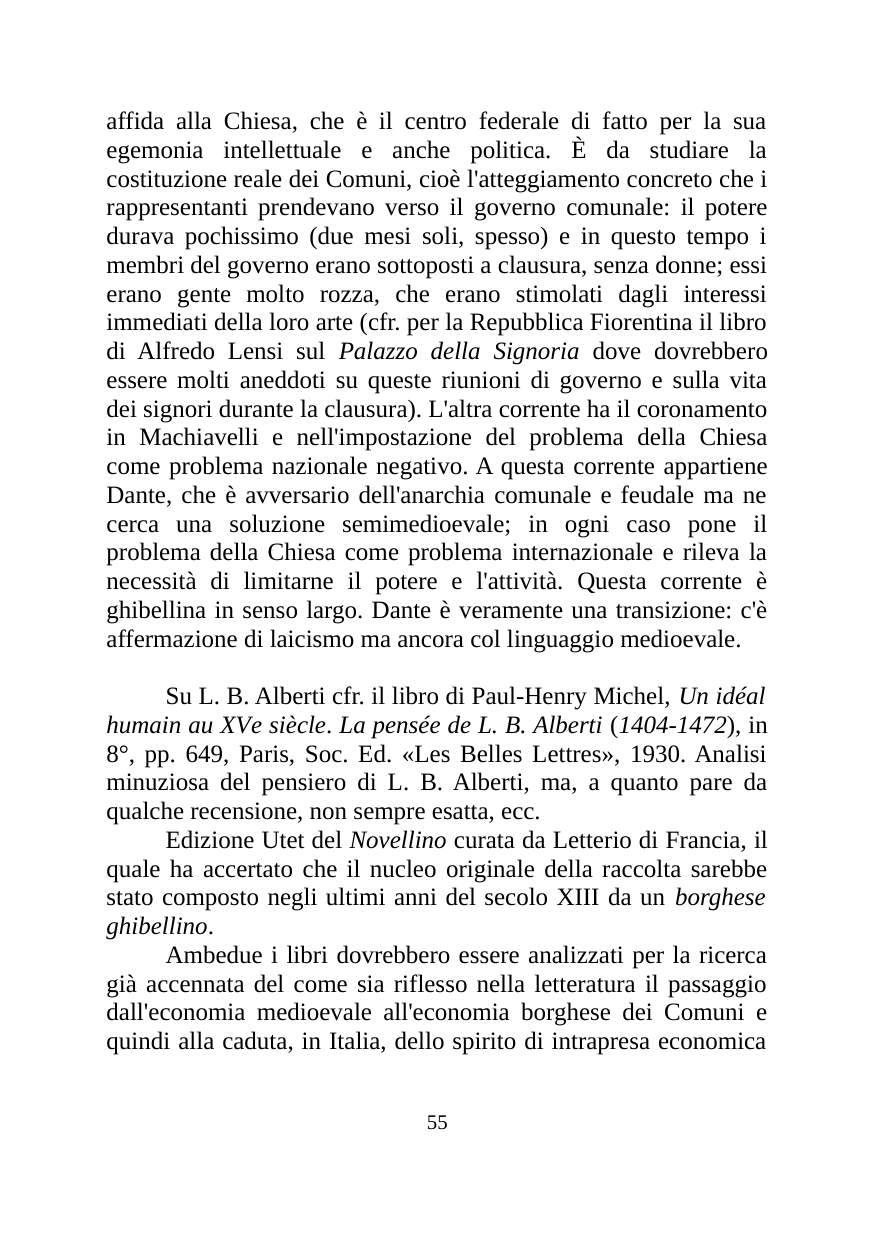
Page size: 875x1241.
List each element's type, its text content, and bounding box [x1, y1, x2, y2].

text affida alla Chiesa, che è il centro federale di fatto per la sua egemonia intellettuale e anche politica. È da studiare la costituzione reale dei Comuni, cioè l'atteggiamento concreto che i rappresentanti prendevano verso il governo comunale: il potere durava pochissimo (due mesi soli, spesso) e in questo tempo i membri del governo erano sottoposti a clausura, senza donne; essi erano gente molto rozza, che erano stimolati dagli interessi immediati della loro arte (cfr. per la Repubblica Fiorentina il libro di Alfredo Lensi sul Palazzo della Signoria dove dovrebbero essere molti aneddoti su queste riunioni di governo e sulla vita dei signori durante la clausura). L'altra corrente ha il coronamento in Machiavelli e nell'impostazione del problema della Chiesa come problema nazionale negativo. A questa corrente appartiene Dante, che è avversario dell'anarchia comunale e feudale ma ne cerca una soluzione semimedioevale; in ogni caso pone il problema della Chiesa come problema internazionale e rileva la necessità di limitarne il potere e l'attività. Questa corrente è ghibellina in senso largo. Dante è veramente una transizione: c'è affermazione di laicismo ma ancora col linguaggio medioevale. [106, 106, 768, 652]
text Ambedue i libri dovrebbero essere analizzati per la ricerca già accennata del come sia riflesso nella letteratura il passaggio dall'economia medioevale all'economia borghese dei Comuni e quindi alla caduta, in Italia, dello spirito di intrapresa economica [106, 940, 768, 1055]
text Edizione Utet del Novellino curata da Letterio di Francia, il quale ha accertato che il nucleo originale della raccolta sarebbe stato composto negli ultimi anni del secolo XIII da un borghese ghibellino. [106, 825, 768, 940]
text Su L. B. Alberti cfr. il libro di Paul-Henry Michel, Un idéal humain au XVe siècle. La pensée de L. B. Alberti (1404-1472), in 8°, pp. 649, Paris, Soc. Ed. «Les Belles Lettres», 1930. Analisi minuziosa del pensiero di L. B. Alberti, ma, a quanto pare da qualche recensione, non sempre esatta, ecc. [106, 681, 768, 825]
